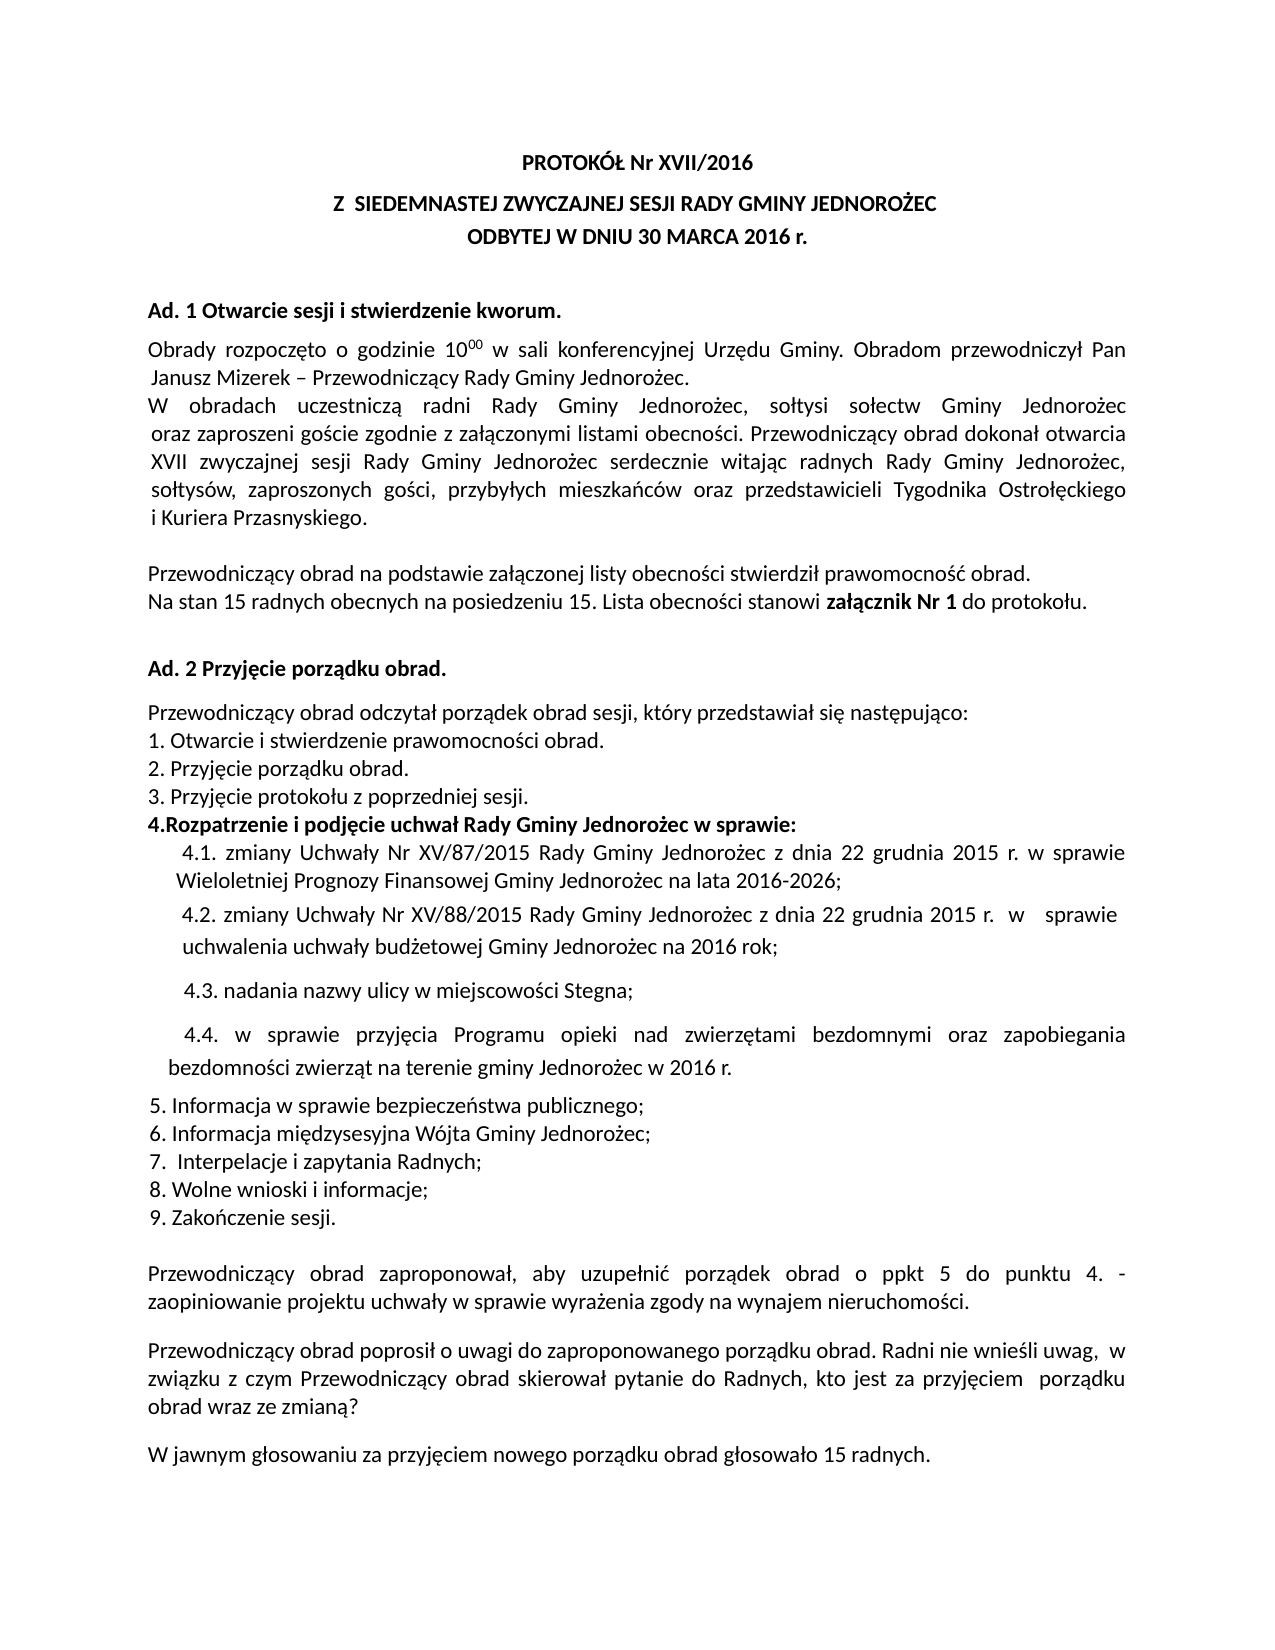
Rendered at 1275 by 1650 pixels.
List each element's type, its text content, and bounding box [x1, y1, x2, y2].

text 4.1. zmiany Uchwały Nr XV/87/2015 Rady Gminy Jednorożec z dnia 22 grudnia 2015 r. w sprawie Wieloletniej Prognozy Finansowej Gminy Jednorożec na lata 2016-2026; [138, 838, 1127, 894]
text 4.2. zmiany Uchwały Nr XV/88/2015 Rady Gminy Jednorożec z dnia 22 grudnia 2015 r. w sprawie uchwalenia uchwały budżetowej Gminy Jednorożec na 2016 rok; [148, 900, 1127, 960]
text Przewodniczący obrad zaproponował, aby uzupełnić porządek obrad o ppkt 5 do punktu 4. - zaopiniowanie projektu uchwały w sprawie wyrażenia zgody na wynajem nieruchomości. [148, 1259, 1127, 1315]
text 1. Otwarcie i stwierdzenie prawomocności obrad. [148, 726, 1127, 754]
text 3. Przyjęcie protokołu z poprzedniej sesji. [148, 782, 1127, 810]
text Na stan 15 radnych obecnych na posiedzeniu 15. Lista obecności stanowi załącznik Nr 1 do protokołu. [148, 587, 1127, 615]
text 4.3. nadania nazwy ulicy w miejscowości Stegna; [148, 976, 1127, 1004]
text Ad. 2 Przyjęcie porządku obrad. [148, 654, 1127, 682]
text W obradach uczestniczą radni Rady Gminy Jednorożec, sołtysi sołectw Gminy Jednorożec oraz zaproszeni goście zgodnie z załączonymi listami obecności. Przewodniczący obrad dokonał otwarcia XVII zwyczajnej sesji Rady Gminy Jednorożec serdecznie witając radnych Rady Gminy Jednorożec, sołtysów, zaproszonych gości, przybyłych mieszkańców oraz przedstawicieli Tygodnika Ostrołęckiego i Kuriera Przasnyskiego. [148, 391, 1127, 531]
text Ad. 1 Otwarcie sesji i stwierdzenie kworum. [148, 297, 1127, 324]
text Z SIEDEMNASTEJ ZWYCZAJNEJ SESJI RADY GMINY JEDNOROŻEC ODBYTEJ W DNIU 30 MARCA 2016 r. [148, 189, 1127, 250]
text Obrady rozpoczęto o godzinie 1000 w sali konferencyjnej Urzędu Gminy. Obradom przewodniczył Pan Janusz Mizerek – Przewodniczący Rady Gminy Jednorożec. [148, 335, 1127, 391]
text 2. Przyjęcie porządku obrad. [148, 754, 1127, 782]
text 9. Zakończenie sesji. [149, 1203, 1127, 1231]
text W jawnym głosowaniu za przyjęciem nowego porządku obrad głosowało 15 radnych. [148, 1441, 1127, 1469]
text 4.4. w sprawie przyjęcia Programu opieki nad zwierzętami bezdomnymi oraz zapobiegania bezdomności zwierząt na terenie gminy Jednorożec w 2016 r. [105, 1020, 1127, 1081]
text 4.Rozpatrzenie i podjęcie uchwał Rady Gminy Jednorożec w sprawie: [148, 810, 1127, 838]
text Przewodniczący obrad odczytał porządek obrad sesji, który przedstawiał się następująco: [148, 698, 1127, 726]
text PROTOKÓŁ Nr XVII/2016 [148, 148, 1127, 176]
text 5. Informacja w sprawie bezpieczeństwa publicznego; [149, 1091, 1127, 1119]
text 7. Interpelacje i zapytania Radnych; [149, 1147, 1127, 1175]
text 8. Wolne wnioski i informacje; [149, 1175, 1127, 1203]
text Przewodniczący obrad poprosił o uwagi do zaproponowanego porządku obrad. Radni nie wnieśli uwag, w związku z czym Przewodniczący obrad skierował pytanie do Radnych, kto jest za przyjęciem porządku obrad wraz ze zmianą? [148, 1336, 1127, 1420]
text 6. Informacja międzysesyjna Wójta Gminy Jednorożec; [149, 1119, 1127, 1147]
text Przewodniczący obrad na podstawie załączonej listy obecności stwierdził prawomocność obrad. [148, 559, 1127, 587]
